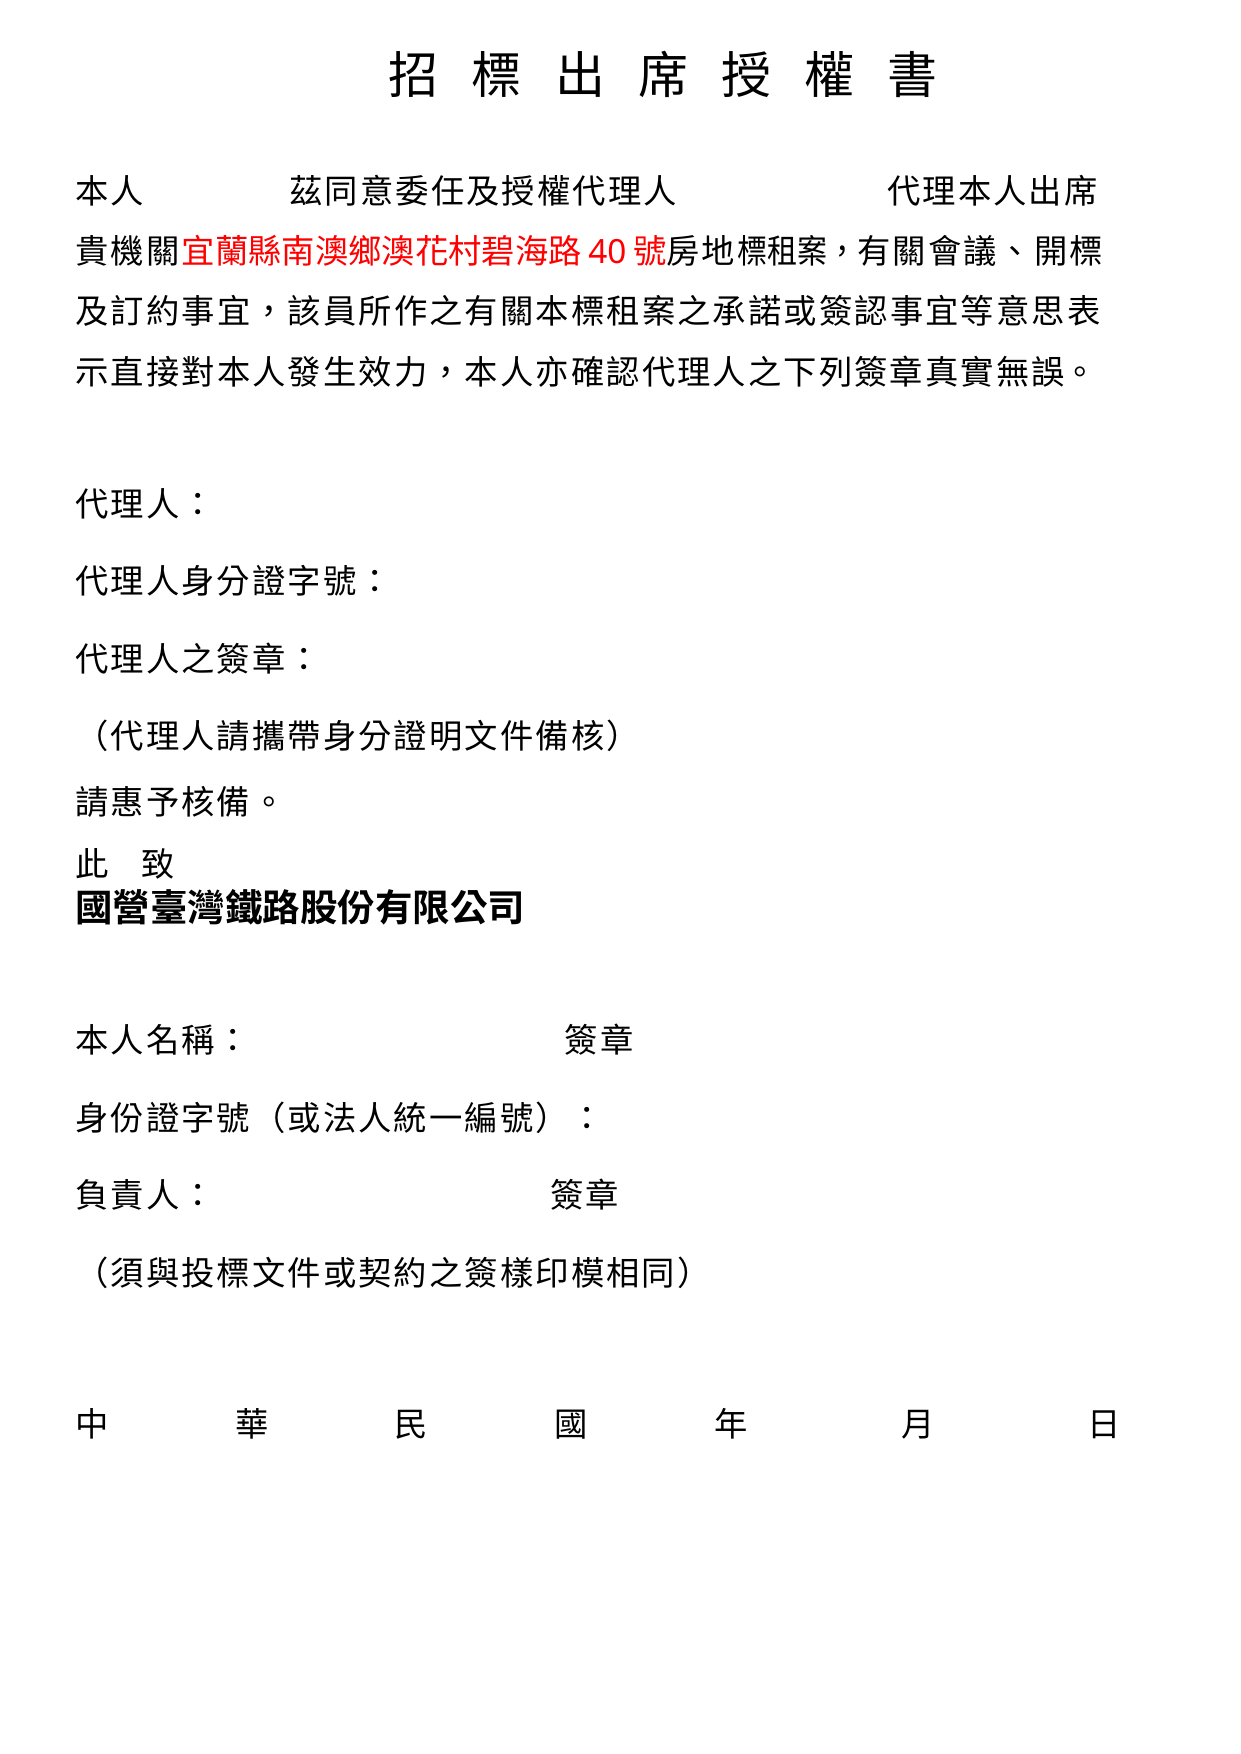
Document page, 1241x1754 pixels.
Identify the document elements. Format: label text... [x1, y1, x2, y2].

text 本人 茲同意委任及授權代理人 代理本人出席貴機關宜蘭縣南澳鄉澳花村碧海路40號房地標租案，有關會議、開標及訂約事宜，該員所作之有關本標租案之承諾或簽認事宜等意思表示直接對本人發生效力，本人亦確認代理人之下列簽章真實無誤。 [75, 164, 1121, 394]
text 中 華 民 國 年 月 日 [75, 1379, 1125, 1446]
text 本人名稱： 簽章 [75, 1003, 1000, 1065]
text 代理人之簽章： [75, 621, 1051, 683]
text （代理人請攜帶身分證明文件備核） [75, 698, 1051, 761]
text 請惠予核備。 [75, 776, 1000, 824]
text 招標出席授權書 [262, 35, 937, 108]
text 代理人身分證字號： [75, 543, 1051, 606]
text 此 致 [75, 839, 1000, 885]
text （須與投標文件或契約之簽樣印模相同） [75, 1235, 1000, 1298]
text 負責人： 簽章 [75, 1158, 1000, 1220]
text 身份證字號（或法人統一編號）： [75, 1080, 1000, 1143]
text 代理人： [75, 466, 1051, 528]
text 國營臺灣鐵路股份有限公司 [75, 885, 1073, 931]
